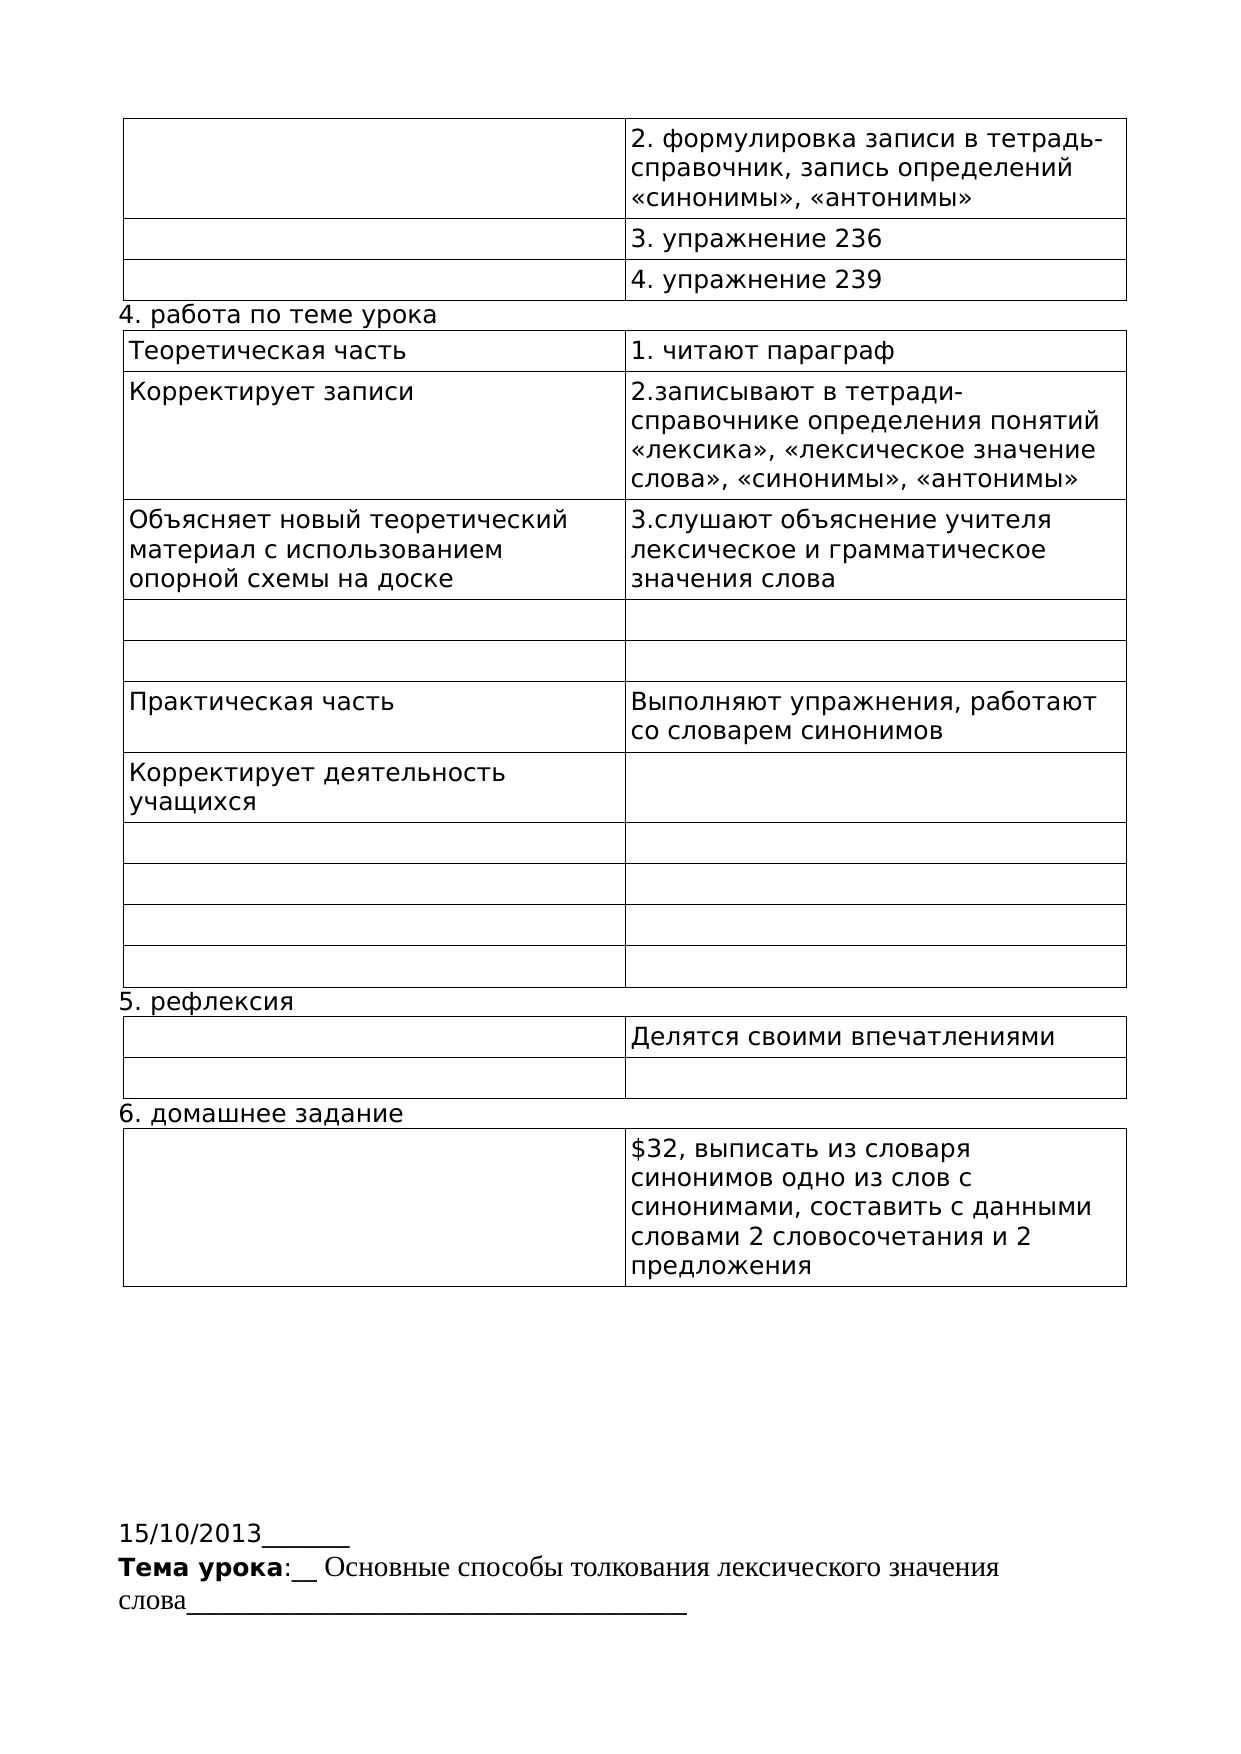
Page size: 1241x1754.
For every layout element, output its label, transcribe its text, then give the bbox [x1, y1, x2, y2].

table_cell [626, 641, 1126, 681]
table_cell 2.записывают в тетради-справочнике определения понятий «лексика», «лексическое значение слова», «синонимы», «антонимы» [626, 372, 1126, 499]
table_cell [124, 260, 625, 300]
table_cell [124, 823, 625, 863]
table_cell Корректирует записи [124, 372, 625, 499]
table_cell 3. упражнение 236 [626, 219, 1126, 259]
table_cell [626, 823, 1126, 863]
table_cell 4. упражнение 239 [626, 260, 1126, 300]
table_cell Практическая часть [124, 682, 625, 751]
table_cell [626, 600, 1126, 640]
table_cell [626, 753, 1126, 822]
table_cell [626, 905, 1126, 945]
table_header Делятся своими впечатлениями [626, 1017, 1126, 1057]
table_cell [124, 905, 625, 945]
table_cell [124, 946, 625, 986]
table_header [124, 1017, 625, 1057]
text 5. рефлексия [118, 987, 1122, 1016]
text 6. домашнее задание [118, 1099, 1122, 1128]
table_cell [124, 119, 625, 218]
table_cell [124, 864, 625, 904]
table_header 1. читают параграф [626, 331, 1126, 371]
table_cell [626, 1058, 1126, 1098]
table_cell 2. формулировка записи в тетрадь-справочник, запись определений «синонимы», «антонимы» [626, 119, 1126, 218]
table_header $32, выписать из словаря синонимов одно из слов с синонимами, составить с данными словами 2 словосочетания и 2 предложения [626, 1129, 1126, 1286]
table_header [124, 1129, 625, 1286]
table_cell [124, 600, 625, 640]
table_cell 3.слушают объяснение учителя лексическое и грамматическое значения слова [626, 500, 1126, 599]
text 15/10/2013_______ [118, 1520, 1122, 1549]
table_cell Корректирует деятельность учащихся [124, 753, 625, 822]
table_header Теоретическая часть [124, 331, 625, 371]
table_cell [124, 1058, 625, 1098]
table_cell [626, 864, 1126, 904]
text 4. работа по теме урока [118, 300, 1122, 329]
table_cell [124, 641, 625, 681]
table_cell Выполняют упражнения, работают со словарем синонимов [626, 682, 1126, 751]
table_cell [626, 946, 1126, 986]
table_cell [124, 219, 625, 259]
table_cell Объясняет новый теоретический материал с использованием опорной схемы на доске [124, 500, 625, 599]
text Тема урока:__ Основные способы толкования лексического значения слова________________________________________ [118, 1549, 1122, 1616]
